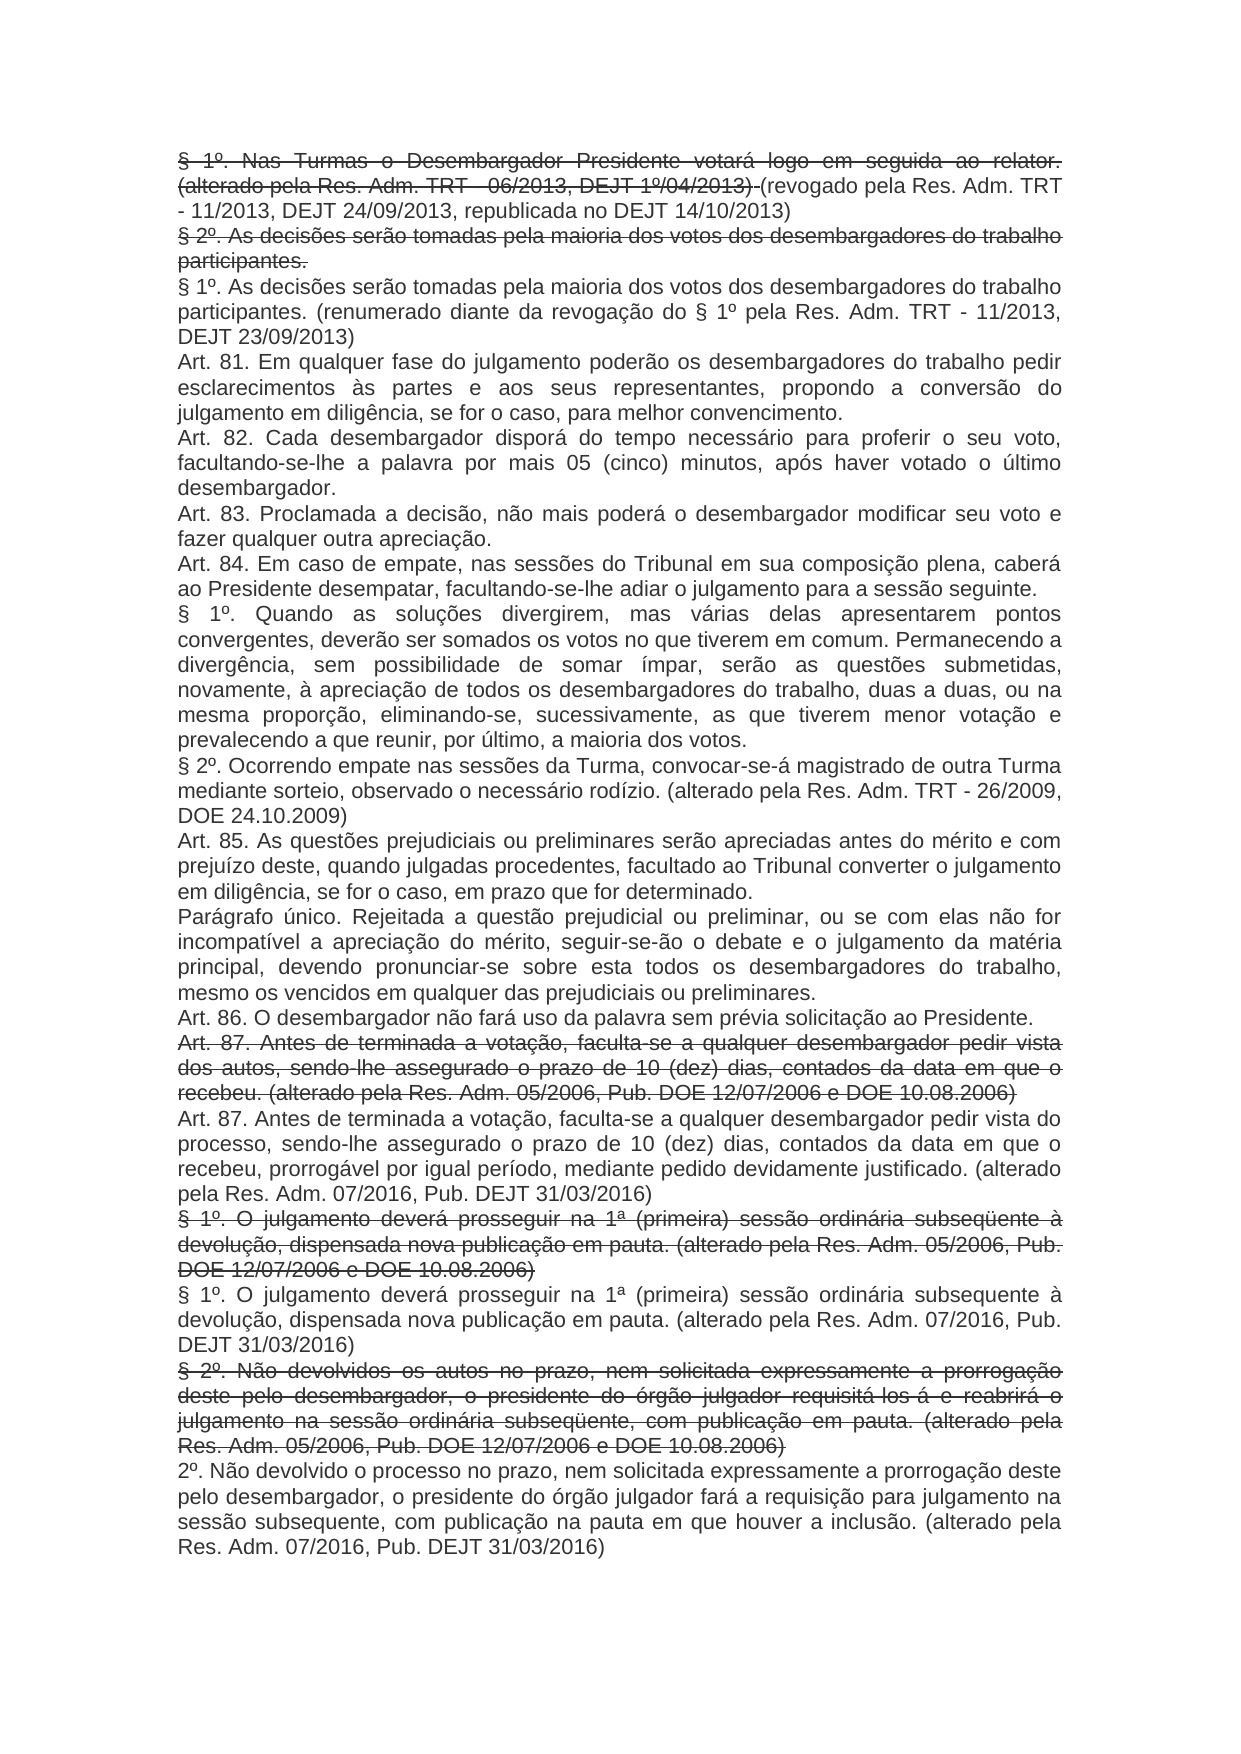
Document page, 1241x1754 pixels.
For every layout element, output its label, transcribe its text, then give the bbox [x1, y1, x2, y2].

text Art. 87. Antes de terminada a votação, faculta-se a qualquer desembargador pedir vista dos autos, sendo-lhe assegurado o prazo de 10 (dez) dias, contados da data em que o recebeu. (alterado pela Res. Adm. 05/2006, Pub. DOE 12/07/2006 e DOE 10.08.2006) [177, 1070, 1063, 1106]
text § 1º. O julgamento deverá prosseguir na 1ª (primeira) sessão ordinária subseqüente à devolução, dispensada nova publicação em pauta. (alterado pela Res. Adm. 05/2006, Pub. DOE 12/07/2006 e DOE 10.08.2006) [177, 1206, 1063, 1220]
text Art. 84. Em caso de empate, nas sessões do Tribunal em sua composição plena, caberá ao Presidente desempatar, facultando-se-lhe adiar o julgamento para a sessão seguinte. [177, 551, 1063, 601]
text Art. 87. Antes de terminada a votação, faculta-se a qualquer desembargador pedir vista dos autos, sendo-lhe assegurado o prazo de 10 (dez) dias, contados da data em que o recebeu. (alterado pela Res. Adm. 05/2006, Pub. DOE 12/07/2006 e DOE 10.08.2006) [177, 1045, 1063, 1069]
text § 1º. O julgamento deverá prosseguir na 1ª (primeira) sessão ordinária subseqüente à devolução, dispensada nova publicação em pauta. (alterado pela Res. Adm. 05/2006, Pub. DOE 12/07/2006 e DOE 10.08.2006) [177, 1221, 1063, 1245]
text § 2º. Não devolvidos os autos no prazo, nem solicitada expressamente a prorrogação deste pelo desembargador, o presidente do órgão julgador requisitá-los-á e reabrirá o julgamento na sessão ordinária subseqüente, com publicação em pauta. (alterado pela Res. Adm. 05/2006, Pub. DOE 12/07/2006 e DOE 10.08.2006) [177, 1372, 1063, 1396]
text Art. 82. Cada desembargador disporá do tempo necessário para proferir o seu voto, facultando-se-lhe a palavra por mais 05 (cinco) minutos, após haver votado o último desembargador. [177, 425, 1063, 501]
text § 1º. O julgamento deverá prosseguir na 1ª (primeira) sessão ordinária subseqüente à devolução, dispensada nova publicação em pauta. (alterado pela Res. Adm. 05/2006, Pub. DOE 12/07/2006 e DOE 10.08.2006) [177, 1246, 1063, 1282]
text § 2º. Não devolvidos os autos no prazo, nem solicitada expressamente a prorrogação deste pelo desembargador, o presidente do órgão julgador requisitá-los-á e reabrirá o julgamento na sessão ordinária subseqüente, com publicação em pauta. (alterado pela Res. Adm. 05/2006, Pub. DOE 12/07/2006 e DOE 10.08.2006) [177, 1397, 1063, 1422]
text Art. 85. As questões prejudiciais ou preliminares serão apreciadas antes do mérito e com prejuízo deste, quando julgadas procedentes, facultado ao Tribunal converter o julgamento em diligência, se for o caso, em prazo que for determinado. [177, 828, 1063, 904]
text § 1º. O julgamento deverá prosseguir na 1ª (primeira) sessão ordinária subsequente à devolução, dispensada nova publicação em pauta. (alterado pela Res. Adm. 07/2016, Pub. DEJT 31/03/2016) [177, 1282, 1063, 1358]
text Art. 81. Em qualquer fase do julgamento poderão os desembargadores do trabalho pedir esclarecimentos às partes e aos seus representantes, propondo a conversão do julgamento em diligência, se for o caso, para melhor convencimento. [177, 349, 1063, 425]
text § 2º. Não devolvidos os autos no prazo, nem solicitada expressamente a prorrogação deste pelo desembargador, o presidente do órgão julgador requisitá-los-á e reabrirá o julgamento na sessão ordinária subseqüente, com publicação em pauta. (alterado pela Res. Adm. 05/2006, Pub. DOE 12/07/2006 e DOE 10.08.2006) [177, 1358, 1063, 1371]
text § 2º. As decisões serão tomadas pela maioria dos votos dos desembargadores do trabalho participantes. [177, 223, 1063, 237]
text § 1º. Quando as soluções divergirem, mas várias delas apresentarem pontos convergentes, deverão ser somados os votos no que tiverem em comum. Permanecendo a divergência, sem possibilidade de somar ímpar, serão as questões submetidas, novamente, à apreciação de todos os desembargadores do trabalho, duas a duas, ou na mesma proporção, eliminando-se, sucessivamente, as que tiverem menor votação e prevalecendo a que reunir, por último, a maioria dos votos. [177, 601, 1063, 753]
text § 1º. Nas Turmas o Desembargador Presidente votará logo em seguida ao relator. (alterado pela Res. Adm. TRT - 06/2013, DEJT 1º/04/2013) (revogado pela Res. Adm. TRT - 11/2013, DEJT 24/09/2013, republicada no DEJT 14/10/2013) [177, 148, 1063, 223]
text Art. 86. O desembargador não fará uso da palavra sem prévia solicitação ao Presidente. [177, 1005, 1063, 1030]
text § 2º. Ocorrendo empate nas sessões da Turma, convocar-se-á magistrado de outra Turma mediante sorteio, observado o necessário rodízio. (alterado pela Res. Adm. TRT - 26/2009, DOE 24.10.2009) [177, 753, 1063, 828]
text Art. 87. Antes de terminada a votação, faculta-se a qualquer desembargador pedir vista do processo, sendo-lhe assegurado o prazo de 10 (dez) dias, contados da data em que o recebeu, prorrogável por igual período, mediante pedido devidamente justificado. (alterado pela Res. Adm. 07/2016, Pub. DEJT 31/03/2016) [177, 1106, 1063, 1206]
text 2º. Não devolvido o processo no prazo, nem solicitada expressamente a prorrogação deste pelo desembargador, o presidente do órgão julgador fará a requisição para julgamento na sessão subsequente, com publicação na pauta em que houver a inclusão. (alterado pela Res. Adm. 07/2016, Pub. DEJT 31/03/2016) [177, 1458, 1063, 1559]
text Parágrafo único. Rejeitada a questão prejudicial ou preliminar, ou se com elas não for incompatível a apreciação do mérito, seguir-se-ão o debate e o julgamento da matéria principal, devendo pronunciar-se sobre esta todos os desembargadores do trabalho, mesmo os vencidos em qualquer das prejudiciais ou preliminares. [177, 904, 1063, 1005]
text § 2º. Não devolvidos os autos no prazo, nem solicitada expressamente a prorrogação deste pelo desembargador, o presidente do órgão julgador requisitá-los-á e reabrirá o julgamento na sessão ordinária subseqüente, com publicação em pauta. (alterado pela Res. Adm. 05/2006, Pub. DOE 12/07/2006 e DOE 10.08.2006) [177, 1423, 1063, 1458]
text Art. 83. Proclamada a decisão, não mais poderá o desembargador modificar seu voto e fazer qualquer outra apreciação. [177, 501, 1063, 551]
text Art. 87. Antes de terminada a votação, faculta-se a qualquer desembargador pedir vista dos autos, sendo-lhe assegurado o prazo de 10 (dez) dias, contados da data em que o recebeu. (alterado pela Res. Adm. 05/2006, Pub. DOE 12/07/2006 e DOE 10.08.2006) [177, 1030, 1063, 1044]
text § 1º. As decisões serão tomadas pela maioria dos votos dos desembargadores do trabalho participantes. (renumerado diante da revogação do § 1º pela Res. Adm. TRT - 11/2013, DEJT 23/09/2013) [177, 274, 1063, 349]
text § 2º. As decisões serão tomadas pela maioria dos votos dos desembargadores do trabalho participantes. [177, 238, 1063, 274]
